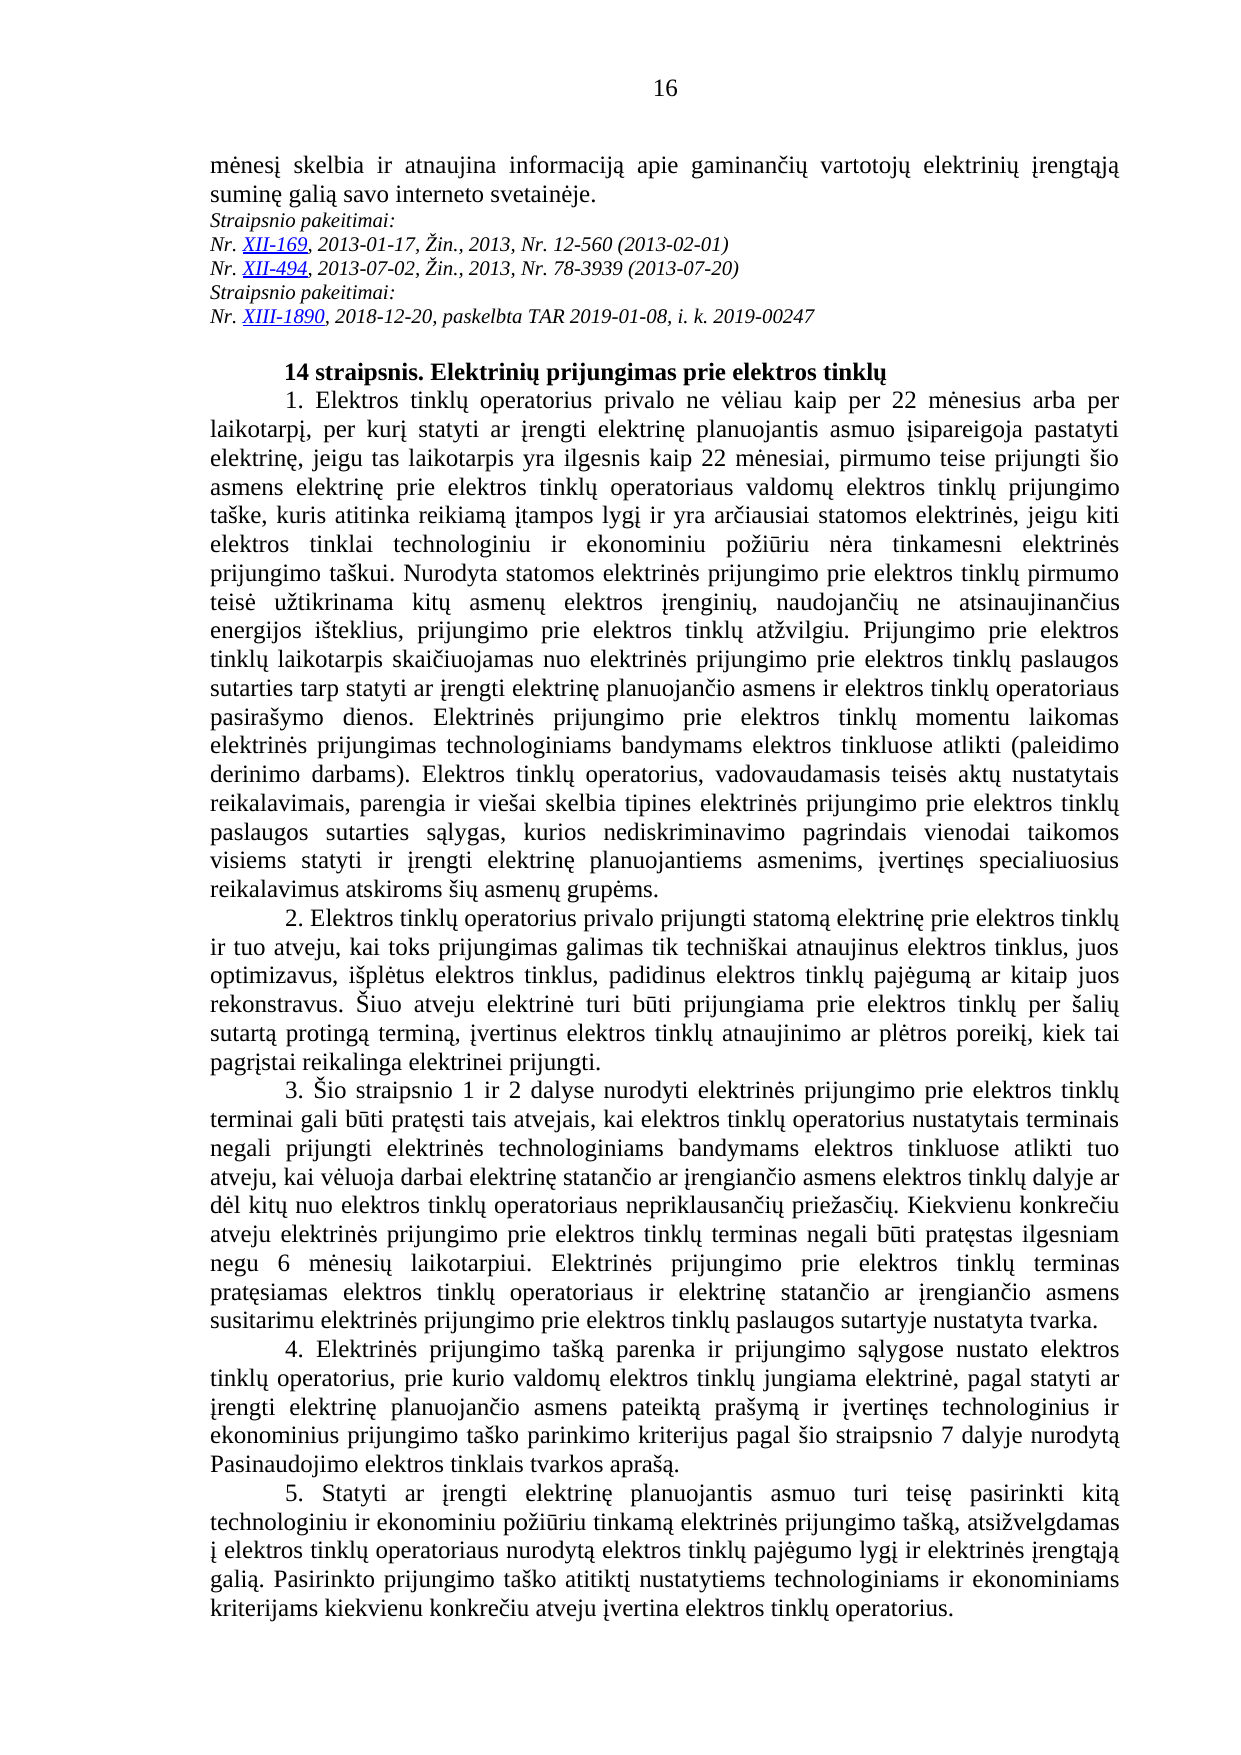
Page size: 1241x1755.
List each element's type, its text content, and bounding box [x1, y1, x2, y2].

text Straipsnio pakeitimai: [210, 280, 1120, 304]
text mėnesį skelbia ir atnaujina informaciją apie gaminančių vartotojų elektrinių įrengtąją suminę galią savo interneto svetainėje. [210, 150, 1120, 207]
text 14 straipsnis. Elektrinių prijungimas prie elektros tinklų [210, 357, 1120, 385]
text 4. Elektrinės prijungimo tašką parenka ir prijungimo sąlygose nustato elektros tinklų operatorius, prie kurio valdomų elektros tinklų jungiama elektrinė, pagal statyti ar įrengti elektrinę planuojančio asmens pateiktą prašymą ir įvertinęs technologinius ir ekonominius prijungimo taško parinkimo kriterijus pagal šio straipsnio 7 dalyje nurodytą Pasinaudojimo elektros tinklais tvarkos aprašą. [210, 1334, 1120, 1478]
text 2. Elektros tinklų operatorius privalo prijungti statomą elektrinę prie elektros tinklų ir tuo atveju, kai toks prijungimas galimas tik techniškai atnaujinus elektros tinklus, juos optimizavus, išplėtus elektros tinklus, padidinus elektros tinklų pajėgumą ar kitaip juos rekonstravus. Šiuo atveju elektrinė turi būti prijungiama prie elektros tinklų per šalių sutartą protingą terminą, įvertinus elektros tinklų atnaujinimo ar plėtros poreikį, kiek tai pagrįstai reikalinga elektrinei prijungti. [210, 903, 1120, 1075]
text Nr. XII-494, 2013-07-02, Žin., 2013, Nr. 78-3939 (2013-07-20) [210, 256, 1120, 280]
text Nr. XII-169, 2013-01-17, Žin., 2013, Nr. 12-560 (2013-02-01) [210, 232, 1120, 256]
text 5. Statyti ar įrengti elektrinę planuojantis asmuo turi teisę pasirinkti kitą technologiniu ir ekonominiu požiūriu tinkamą elektrinės prijungimo tašką, atsižvelgdamas į elektros tinklų operatoriaus nurodytą elektros tinklų pajėgumo lygį ir elektrinės įrengtąją galią. Pasirinkto prijungimo taško atitiktį nustatytiems technologiniams ir ekonominiams kriterijams kiekvienu konkrečiu atveju įvertina elektros tinklų operatorius. [210, 1478, 1120, 1622]
text Nr. XIII-1890, 2018-12-20, paskelbta TAR 2019-01-08, i. k. 2019-00247 [210, 304, 1120, 328]
text 3. Šio straipsnio 1 ir 2 dalyse nurodyti elektrinės prijungimo prie elektros tinklų terminai gali būti pratęsti tais atvejais, kai elektros tinklų operatorius nustatytais terminais negali prijungti elektrinės technologiniams bandymams elektros tinkluose atlikti tuo atveju, kai vėluoja darbai elektrinę statančio ar įrengiančio asmens elektros tinklų dalyje ar dėl kitų nuo elektros tinklų operatoriaus nepriklausančių priežasčių. Kiekvienu konkrečiu atveju elektrinės prijungimo prie elektros tinklų terminas negali būti pratęstas ilgesniam negu 6 mėnesių laikotarpiui. Elektrinės prijungimo prie elektros tinklų terminas pratęsiamas elektros tinklų operatoriaus ir elektrinę statančio ar įrengiančio asmens susitarimu elektrinės prijungimo prie elektros tinklų paslaugos sutartyje nustatyta tvarka. [210, 1075, 1120, 1334]
text 1. Elektros tinklų operatorius privalo ne vėliau kaip per 22 mėnesius arba per laikotarpį, per kurį statyti ar įrengti elektrinę planuojantis asmuo įsipareigoja pastatyti elektrinę, jeigu tas laikotarpis yra ilgesnis kaip 22 mėnesiai, pirmumo teise prijungti šio asmens elektrinę prie elektros tinklų operatoriaus valdomų elektros tinklų prijungimo taške, kuris atitinka reikiamą įtampos lygį ir yra arčiausiai statomos elektrinės, jeigu kiti elektros tinklai technologiniu ir ekonominiu požiūriu nėra tinkamesni elektrinės prijungimo taškui. Nurodyta statomos elektrinės prijungimo prie elektros tinklų pirmumo teisė užtikrinama kitų asmenų elektros įrenginių, naudojančių ne atsinaujinančius energijos išteklius, prijungimo prie elektros tinklų atžvilgiu. Prijungimo prie elektros tinklų laikotarpis skaičiuojamas nuo elektrinės prijungimo prie elektros tinklų paslaugos sutarties tarp statyti ar įrengti elektrinę planuojančio asmens ir elektros tinklų operatoriaus pasirašymo dienos. Elektrinės prijungimo prie elektros tinklų momentu laikomas elektrinės prijungimas technologiniams bandymams elektros tinkluose atlikti (paleidimo derinimo darbams). Elektros tinklų operatorius, vadovaudamasis teisės aktų nustatytais reikalavimais, parengia ir viešai skelbia tipines elektrinės prijungimo prie elektros tinklų paslaugos sutarties sąlygas, kurios nediskriminavimo pagrindais vienodai taikomos visiems statyti ir įrengti elektrinę planuojantiems asmenims, įvertinęs specialiuosius reikalavimus atskiroms šių asmenų grupėms. [210, 385, 1120, 903]
text Straipsnio pakeitimai: [210, 207, 1120, 232]
